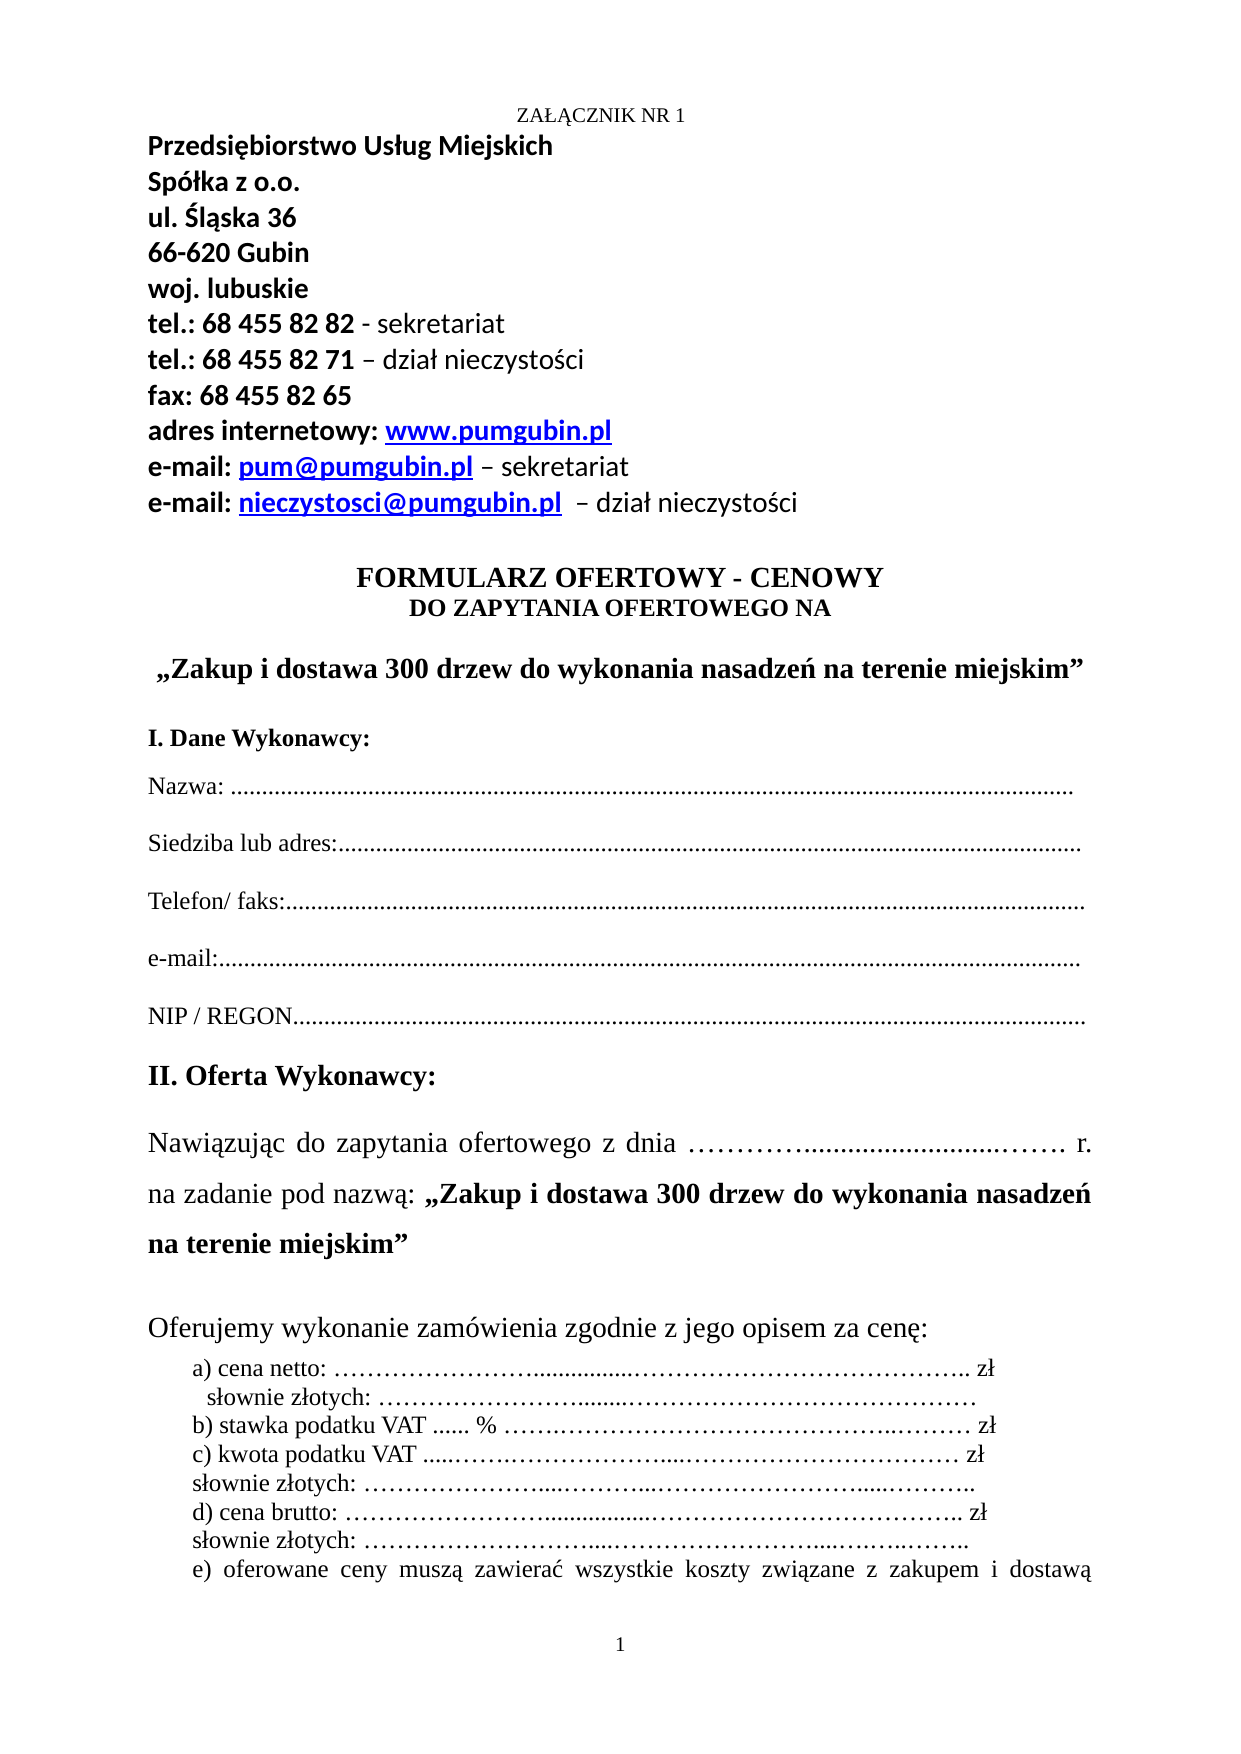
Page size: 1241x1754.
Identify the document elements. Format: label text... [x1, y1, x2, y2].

text NIP / REGON............................................................................................................................... [148, 1001, 1093, 1029]
text „Zakup i dostawa 300 drzew do wykonania nasadzeń na terenie miejskim” [148, 651, 1093, 684]
text e-mail: pum@pumgubin.pl – sekretariat [148, 448, 1093, 484]
text b) stawka podatku VAT ...... % …….…………………………………..……… zł [148, 1411, 1093, 1439]
text słownie złotych: …………………....………...…………………….....……….. [148, 1468, 1093, 1497]
text fax: 68 455 82 65 [148, 377, 1093, 412]
text ZAŁĄCZNIK NR 1 [148, 103, 1093, 127]
text ul. Śląska 36 [148, 199, 1093, 234]
text tel.: 68 455 82 82 - sekretariat [148, 306, 1093, 341]
text Spółka z o.o. [148, 163, 1093, 199]
text I. Dane Wykonawcy: [148, 723, 1093, 752]
text d) cena brutto: …………………….................……………………………….. zł [148, 1497, 1093, 1526]
text słownie złotych: ………………………....……………………....….…..…….. [148, 1526, 1093, 1554]
text Nawiązując do zapytania ofertowego z dnia …………...........................……. r. na zadanie pod nazwą: „Zakup i dostawa 300 drzew do wykonania nasadzeń na terenie miejskim” [148, 1125, 1093, 1259]
text Oferujemy wykonanie zamówienia zgodnie z jego opisem za cenę: [148, 1310, 1093, 1343]
text Nazwa: ....................................................................................................................................... [148, 771, 1093, 799]
text adres internetowy: www.pumgubin.pl [148, 412, 1093, 448]
text woj. lubuskie [148, 270, 1093, 306]
text Telefon/ faks:................................................................................................................................ [148, 886, 1093, 914]
text FORMULARZ OFERTOWY - CENOWY [148, 560, 1093, 593]
text słownie złotych: ……………………........…………………………………… [177, 1382, 1093, 1411]
text 66-620 Gubin [148, 234, 1093, 270]
text Siedziba lub adres:....................................................................................................................... [148, 828, 1093, 857]
text e-mail: nieczystosci@pumgubin.pl – dział nieczystości [148, 484, 1093, 519]
text II. Oferta Wykonawcy: [148, 1058, 1093, 1092]
text c) kwota podatku VAT .....…….………………....…………………………… zł [148, 1439, 1093, 1468]
text Przedsiębiorstwo Usług Miejskich [148, 127, 1093, 163]
text tel.: 68 455 82 71 – dział nieczystości [148, 341, 1093, 377]
text DO ZAPYTANIA OFERTOWEGO NA [148, 593, 1093, 622]
text e-mail:.......................................................................................................................................... [148, 943, 1093, 972]
text a) cena netto: ……………………................………………………………….. zł [192, 1353, 1093, 1382]
text e) oferowane ceny muszą zawierać wszystkie koszty związane z zakupem i dostawą [148, 1554, 1093, 1583]
